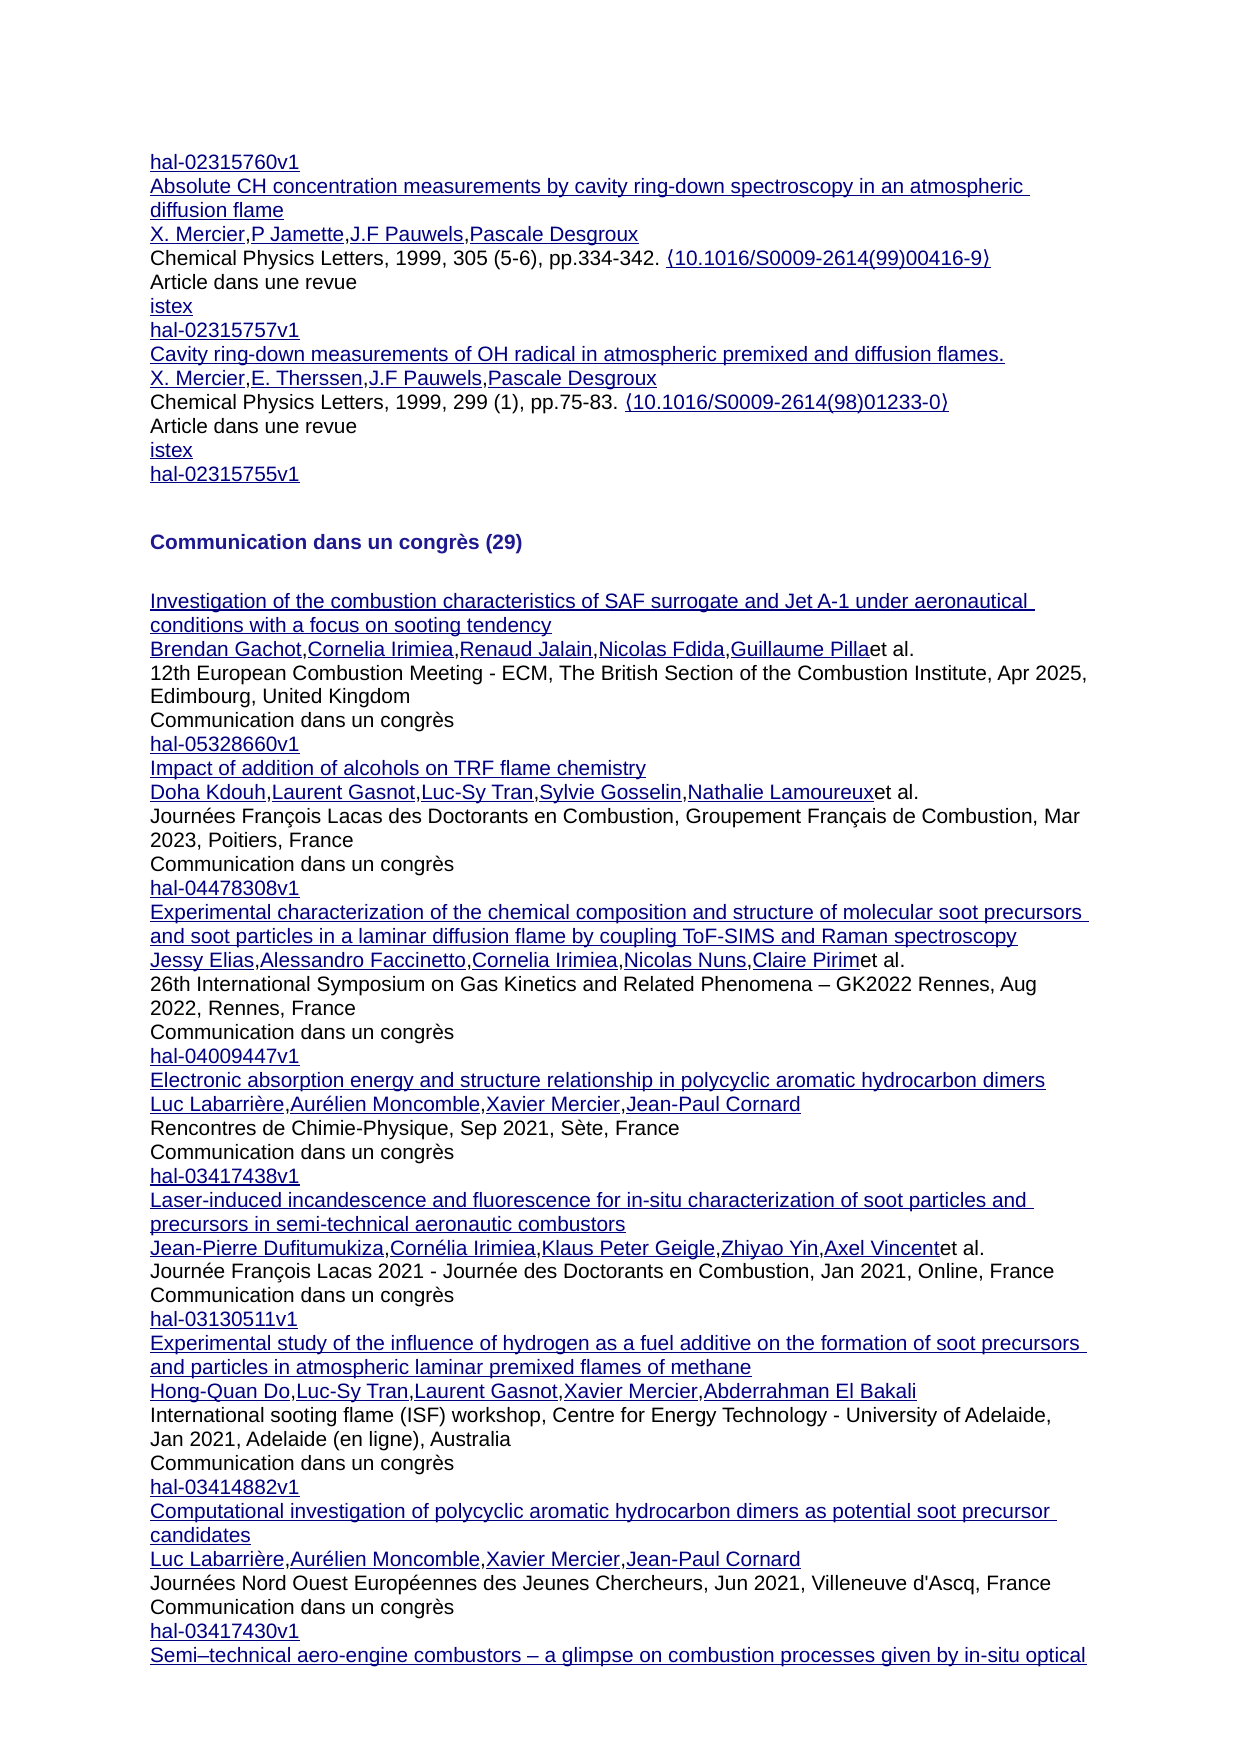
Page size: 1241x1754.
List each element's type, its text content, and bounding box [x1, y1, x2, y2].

subtitle Communication dans un congrès (29) [150, 530, 1090, 554]
table_cell Semi–technical aero-engine combustors – a glimpse on combustion processes given by in-situ optical [150, 1643, 1090, 1667]
table_cell Electronic absorption energy and structure relationship in polycyclic aromatic hydrocarbon dimers Luc Labarrière,Aurélien Moncomble,Xavier Mercier,Jean-Paul Cornard Rencontres de Chimie-Physique, Sep 2021, Sète, France Communication dans un congrès hal-03417438v1 [150, 1068, 1090, 1187]
table_cell Computational investigation of polycyclic aromatic hydrocarbon dimers as potential soot precursor candidates Luc Labarrière,Aurélien Moncomble,Xavier Mercier,Jean-Paul Cornard Journées Nord Ouest Européennes des Jeunes Chercheurs, Jun 2021, Villeneuve d'Ascq, France Communication dans un congrès hal-03417430v1 [150, 1499, 1090, 1643]
table_header Investigation of the combustion characteristics of SAF surrogate and Jet A-1 under aeronautical conditions with a focus on sooting tendency Brendan Gachot,Cornelia Irimiea,Renaud Jalain,Nicolas Fdida,Guillaume Pillaet al. 12th European Combustion Meeting - ECM, The British Section of the Combustion Institute, Apr 2025, Edimbourg, United Kingdom Communication dans un congrès hal-05328660v1 [150, 589, 1090, 756]
table_cell Experimental study of the influence of hydrogen as a fuel additive on the formation of soot precursors and particles in atmospheric laminar premixed flames of methane Hong-Quan Do,Luc-Sy Tran,Laurent Gasnot,Xavier Mercier,Abderrahman El Bakali International sooting flame (ISF) workshop, Centre for Energy Technology - University of Adelaide, Jan 2021, Adelaide (en ligne), Australia Communication dans un congrès hal-03414882v1 [150, 1331, 1090, 1499]
table_cell Impact of addition of alcohols on TRF flame chemistry Doha Kdouh,Laurent Gasnot,Luc-Sy Tran,Sylvie Gosselin,Nathalie Lamoureuxet al. Journées François Lacas des Doctorants en Combustion, Groupement Français de Combustion, Mar 2023, Poitiers, France Communication dans un congrès hal-04478308v1 [150, 756, 1090, 900]
table_cell Experimental characterization of the chemical composition and structure of molecular soot precursors and soot particles in a laminar diffusion flame by coupling ToF-SIMS and Raman spectroscopy Jessy Elias,Alessandro Faccinetto,Cornelia Irimiea,Nicolas Nuns,Claire Pirimet al. 26th International Symposium on Gas Kinetics and Related Phenomena – GK2022 Rennes, Aug 2022, Rennes, France Communication dans un congrès hal-04009447v1 [150, 900, 1090, 1068]
table_cell Laser-induced incandescence and fluorescence for in-situ characterization of soot particles and precursors in semi-technical aeronautic combustors Jean-Pierre Dufitumukiza,Cornélia Irimiea,Klaus Peter Geigle,Zhiyao Yin,Axel Vincentet al. Journée François Lacas 2021 - Journée des Doctorants en Combustion, Jan 2021, Online, France Communication dans un congrès hal-03130511v1 [150, 1188, 1090, 1331]
table_cell Cavity ring-down measurements of OH radical in atmospheric premixed and diffusion flames. X. Mercier,E. Therssen,J.F Pauwels,Pascale Desgroux Chemical Physics Letters, 1999, 299 (1), pp.75-83. ⟨10.1016/S0009-2614(98)01233-0⟩ Article dans une revue istex hal-02315755v1 [150, 342, 1090, 485]
table_cell hal-02315760v1 [150, 150, 1090, 174]
table_cell Absolute CH concentration measurements by cavity ring-down spectroscopy in an atmospheric diffusion flame X. Mercier,P Jamette,J.F Pauwels,Pascale Desgroux Chemical Physics Letters, 1999, 305 (5-6), pp.334-342. ⟨10.1016/S0009-2614(99)00416-9⟩ Article dans une revue istex hal-02315757v1 [150, 174, 1090, 342]
